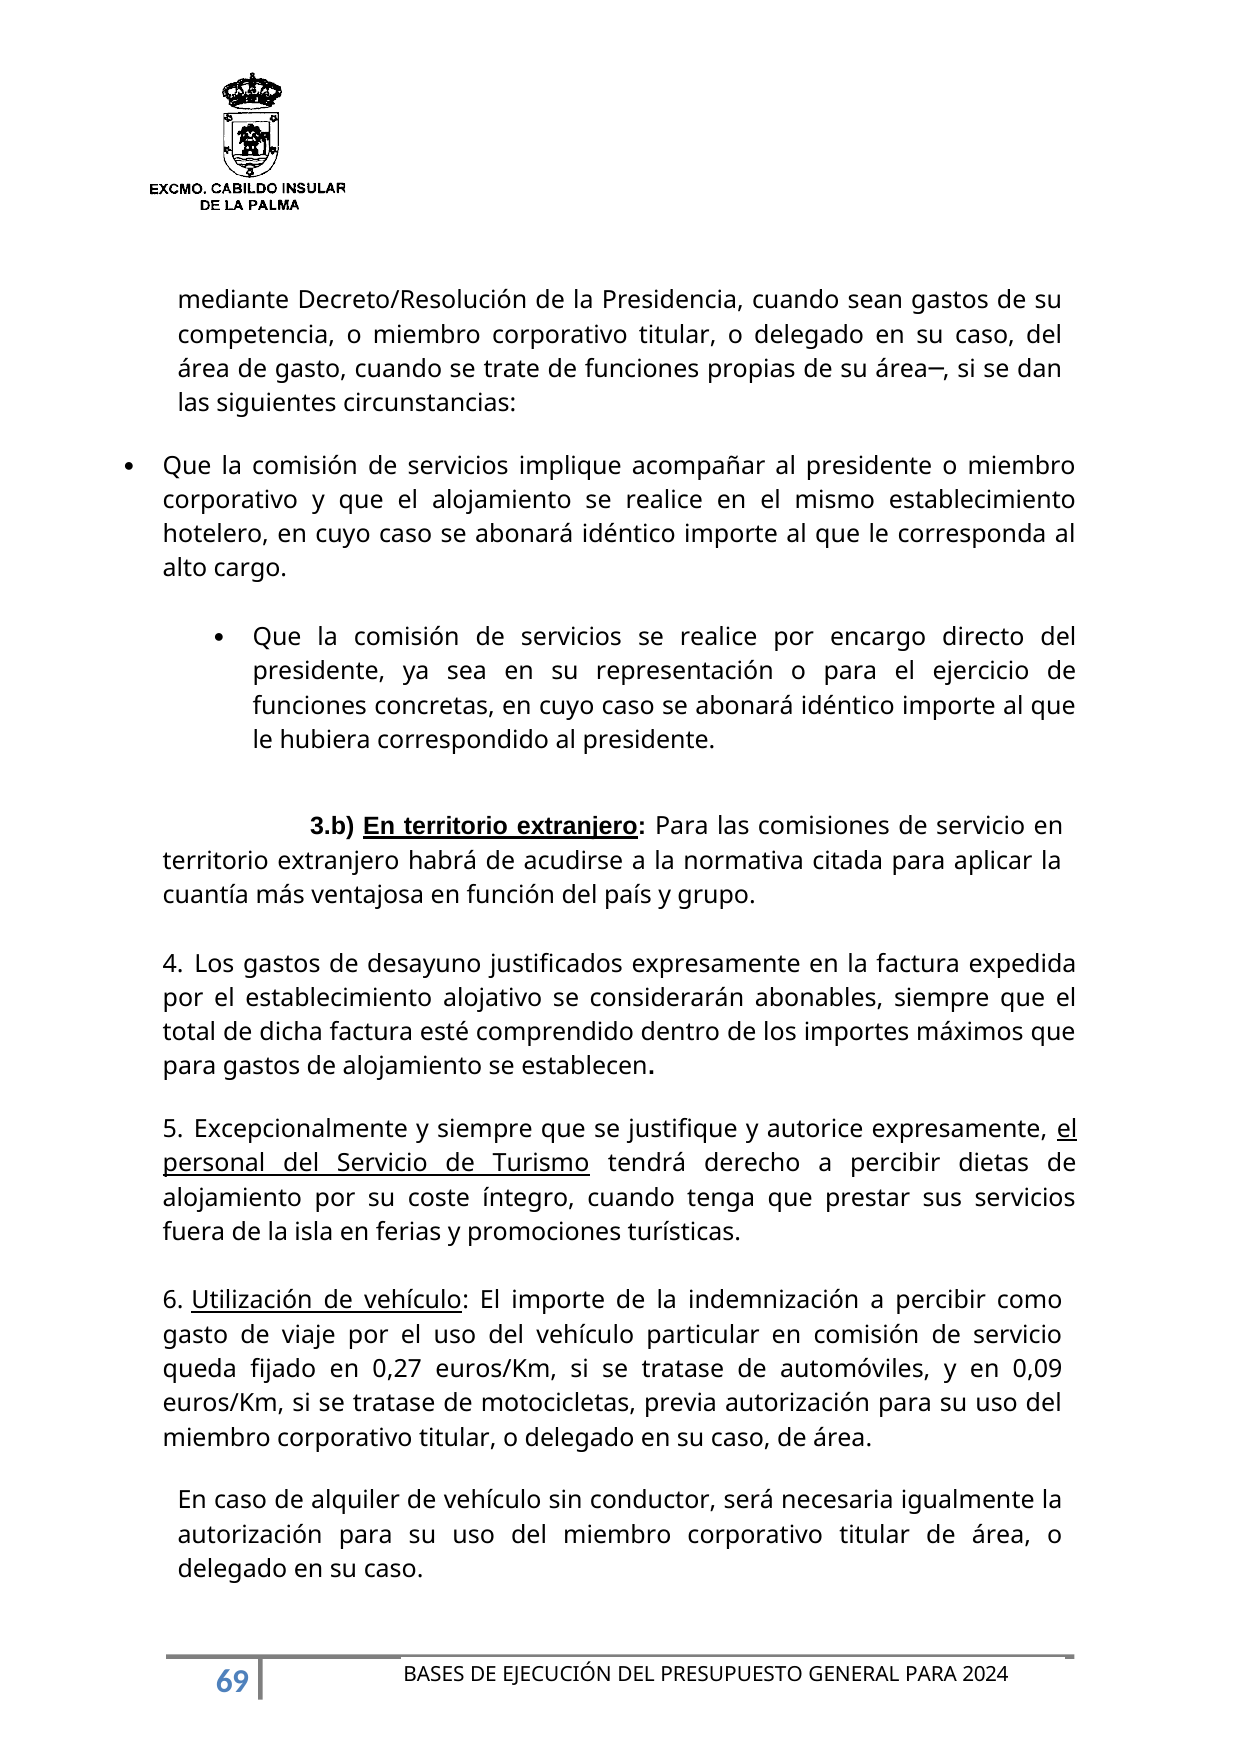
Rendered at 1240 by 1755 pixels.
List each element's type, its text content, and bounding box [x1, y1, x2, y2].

list Los gastos de desayuno justificados expresamente en la factura expedida por el establecimiento alojativo se considerarán abonables, siempre que el total de dicha factura esté comprendido dentro de los importes máximos que para gastos de alojamiento se establecen. [162, 945, 1077, 1081]
list Utilización de vehículo: El importe de la indemnización a percibir como gasto de viaje por el uso del vehículo particular en comisión de servicio queda fijado en 0,27 euros/Km, si se tratase de automóviles, y en 0,09 euros/Km, si se tratase de motocicletas, previa autorización para su uso del miembro corporativo titular, o delegado en su caso, de área. [162, 1282, 1063, 1453]
list Excepcionalmente y siempre que se justifique y autorice expresamente, el personal del Servicio de Turismo tendrá derecho a percibir dietas de alojamiento por su coste íntegro, cuando tenga que prestar sus servicios fuera de la isla en ferias y promociones turísticas. [162, 1110, 1077, 1248]
list Que la comisión de servicios implique acompañar al presidente o miembro corporativo y que el alojamiento se realice en el mismo establecimiento hotelero, en cuyo caso se abonará idéntico importe al que le corresponda al alto cargo. [125, 447, 1077, 584]
text En caso de alquiler de vehículo sin conductor, será necesaria igualmente la autorización para su uso del miembro corporativo titular de área, o delegado en su caso. [177, 1482, 1063, 1585]
list En territorio extranjero: Para las comisiones de servicio en territorio extranjero habrá de acudirse a la normativa citada para aplicar la cuantía más ventajosa en función del país y grupo. [162, 808, 1063, 911]
text mediante Decreto/Resolución de la Presidencia, cuando sean gastos de su competencia, o miembro corporativo titular, o delegado en su caso, del área de gasto, cuando se trate de funciones propias de su área─, si se dan las siguientes circunstancias: [177, 282, 1063, 419]
list Que la comisión de servicios se realice por encargo directo del presidente, ya sea en su representación o para el ejercicio de funciones concretas, en cuyo caso se abonará idéntico importe al que le hubiera correspondido al presidente. [215, 618, 1077, 756]
